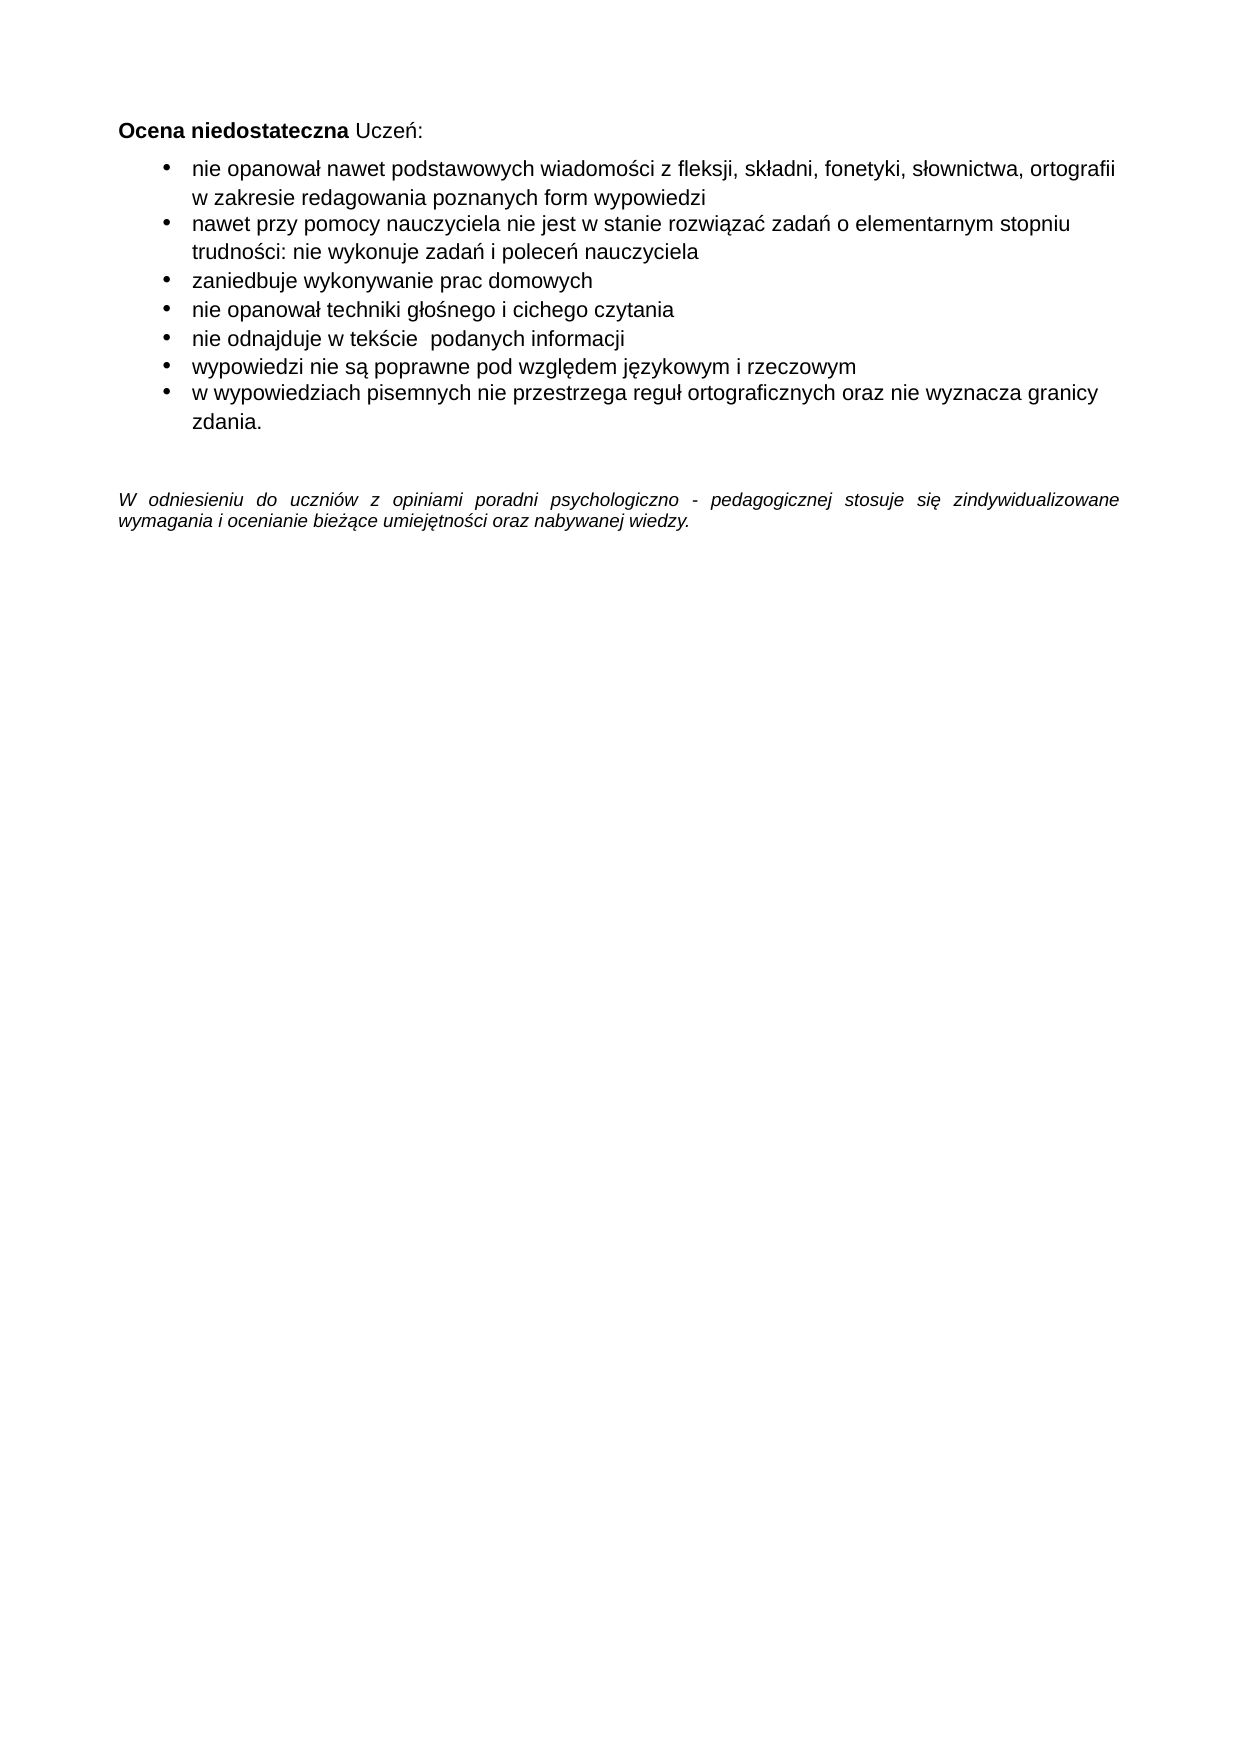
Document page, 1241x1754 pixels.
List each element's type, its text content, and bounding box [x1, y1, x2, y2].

text W odniesieniu do uczniów z opiniami poradni psychologiczno - pedagogicznej stosuje się zindywidualizowane wymagania i ocenianie bieżące umiejętności oraz nabywanej wiedzy. [118, 489, 1122, 532]
list nie odnajduje w tekście podanych informacji [162, 323, 1122, 351]
list w wypowiedziach pisemnych nie przestrzega reguł ortograficznych oraz nie wyznacza granicy zdania. [162, 380, 1122, 435]
list nie opanował techniki głośnego i cichego czytania [162, 294, 1122, 323]
list nawet przy pomocy nauczyciela nie jest w stanie rozwiązać zadań o elementarnym stopniu trudności: nie wykonuje zadań i poleceń nauczyciela [162, 211, 1122, 265]
list wypowiedzi nie są poprawne pod względem językowym i rzeczowym [162, 351, 1122, 380]
text Ocena niedostateczna Uczeń: [118, 118, 1122, 143]
list nie opanował nawet podstawowych wiadomości z fleksji, składni, fonetyki, słownictwa, ortografii w zakresie redagowania poznanych form wypowiedzi [162, 156, 1122, 211]
list zaniedbuje wykonywanie prac domowych [162, 265, 1122, 294]
